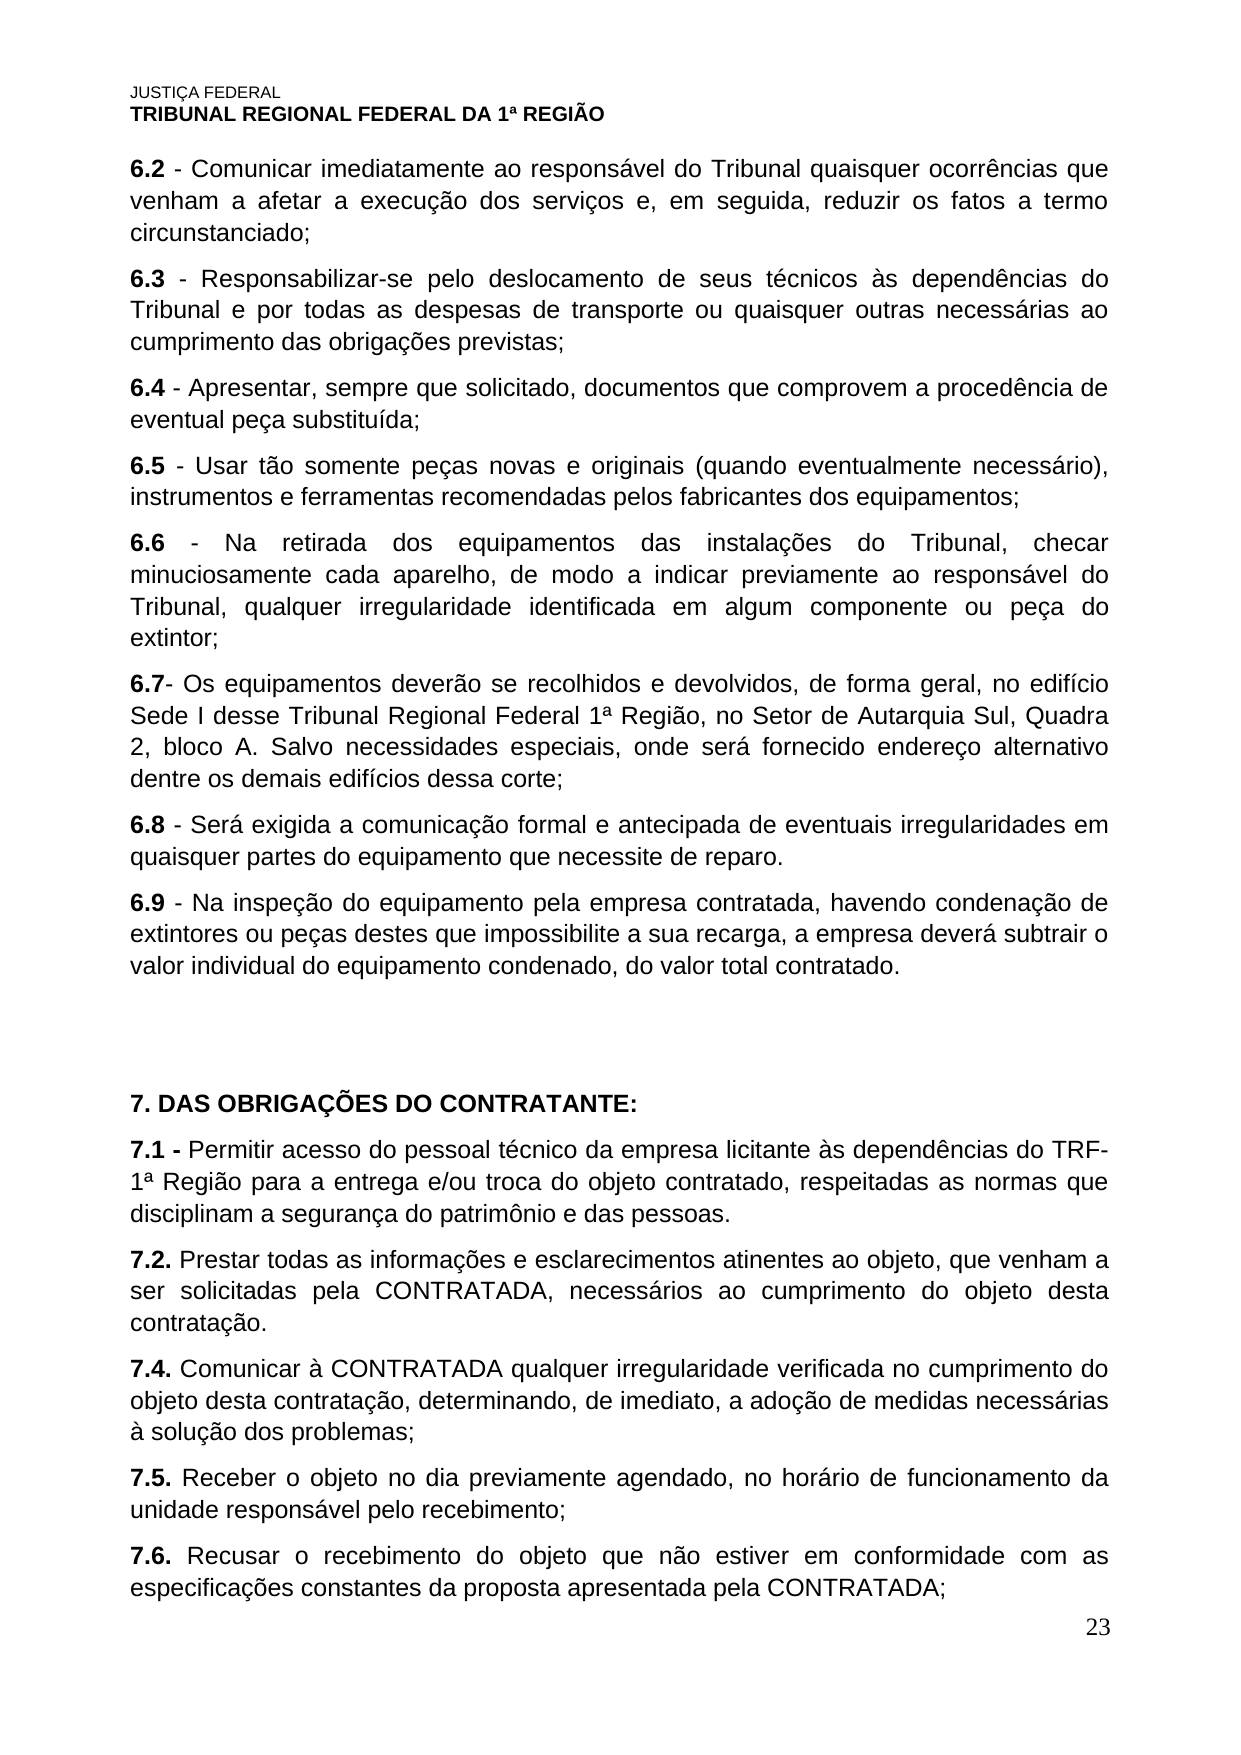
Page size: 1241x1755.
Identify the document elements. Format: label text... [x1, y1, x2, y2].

text 6.4 - Apresentar, sempre que solicitado, documentos que comprovem a procedência de eventual peça substituída; [130, 373, 1110, 433]
text 7.2. Prestar todas as informações e esclarecimentos atinentes ao objeto, que venham a ser solicitadas pela CONTRATADA, necessários ao cumprimento do objeto desta contratação. [938, 1245, 1110, 1337]
text 6.7- Os equipamentos deverão se recolhidos e devolvidos, de forma geral, no edifício Sede I desse Tribunal Regional Federal 1ª Região, no Setor de Autarquia Sul, Quadra 2, bloco A. Salvo necessidades especiais, onde será fornecido endereço alternativo dentre os demais edifícios dessa corte; [130, 669, 261, 793]
text 6.7- Os equipamentos deverão se recolhidos e devolvidos, de forma geral, no edifício Sede I desse Tribunal Regional Federal 1ª Região, no Setor de Autarquia Sul, Quadra 2, bloco A. Salvo necessidades especiais, onde será fornecido endereço alternativo dentre os demais edifícios dessa corte; [938, 669, 1110, 793]
text 6.6 - Na retirada dos equipamentos das instalações do Tribunal, checar minuciosamente cada aparelho, de modo a indicar previamente ao responsável do Tribunal, qualquer irregularidade identificada em algum componente ou peça do extintor; [130, 528, 1110, 652]
text 7. DAS OBRIGAÇÕES DO CONTRATANTE: [938, 1089, 1110, 1118]
text 7. DAS OBRIGAÇÕES DO CONTRATANTE: [130, 1089, 261, 1118]
text 7.1 - Permitir acesso do pessoal técnico da empresa licitante às dependências do TRF- 1ª Região para a entrega e/ou troca do objeto contratado, respeitadas as normas que disciplinam a segurança do patrimônio e das pessoas. [130, 1136, 261, 1227]
text 6.5 - Usar tão somente peças novas e originais (quando eventualmente necessário), instrumentos e ferramentas recomendadas pelos fabricantes dos equipamentos; [130, 451, 1110, 511]
text 6.9 - Na inspeção do equipamento pela empresa contratada, havendo condenação de extintores ou peças destes que impossibilite a sua recarga, a empresa deverá subtrair o valor individual do equipamento condenado, do valor total contratado. [130, 888, 261, 980]
text 7.5. Receber o objeto no dia previamente agendado, no horário de funcionamento da unidade responsável pelo recebimento; [130, 1463, 1110, 1524]
text 6.3 - Responsabilizar-se pelo deslocamento de seus técnicos às dependências do Tribunal e por todas as despesas de transporte ou quaisquer outras necessárias ao cumprimento das obrigações previstas; [130, 264, 1110, 356]
text 6.8 - Será exigida a comunicação formal e antecipada de eventuais irregularidades em quaisquer partes do equipamento que necessite de reparo. [938, 810, 1110, 870]
text 7.2. Prestar todas as informações e esclarecimentos atinentes ao objeto, que venham a ser solicitadas pela CONTRATADA, necessários ao cumprimento do objeto desta contratação. [130, 1245, 261, 1337]
text 6.2 - Comunicar imediatamente ao responsável do Tribunal quaisquer ocorrências que venham a afetar a execução dos serviços e, em seguida, reduzir os fatos a termo circunstanciado; [130, 154, 1110, 246]
text 7.6. Recusar o recebimento do objeto que não estiver em conformidade com as especificações constantes da proposta apresentada pela CONTRATADA; [130, 1541, 1110, 1601]
text 7.4. Comunicar à CONTRATADA qualquer irregularidade verificada no cumprimento do objeto desta contratação, determinando, de imediato, a adoção de medidas necessárias à solução dos problemas; [130, 1354, 1110, 1446]
text 6.8 - Será exigida a comunicação formal e antecipada de eventuais irregularidades em quaisquer partes do equipamento que necessite de reparo. [130, 810, 261, 870]
text 6.9 - Na inspeção do equipamento pela empresa contratada, havendo condenação de extintores ou peças destes que impossibilite a sua recarga, a empresa deverá subtrair o valor individual do equipamento condenado, do valor total contratado. [938, 888, 1110, 980]
text 7.1 - Permitir acesso do pessoal técnico da empresa licitante às dependências do TRF- 1ª Região para a entrega e/ou troca do objeto contratado, respeitadas as normas que disciplinam a segurança do patrimônio e das pessoas. [938, 1136, 1110, 1227]
